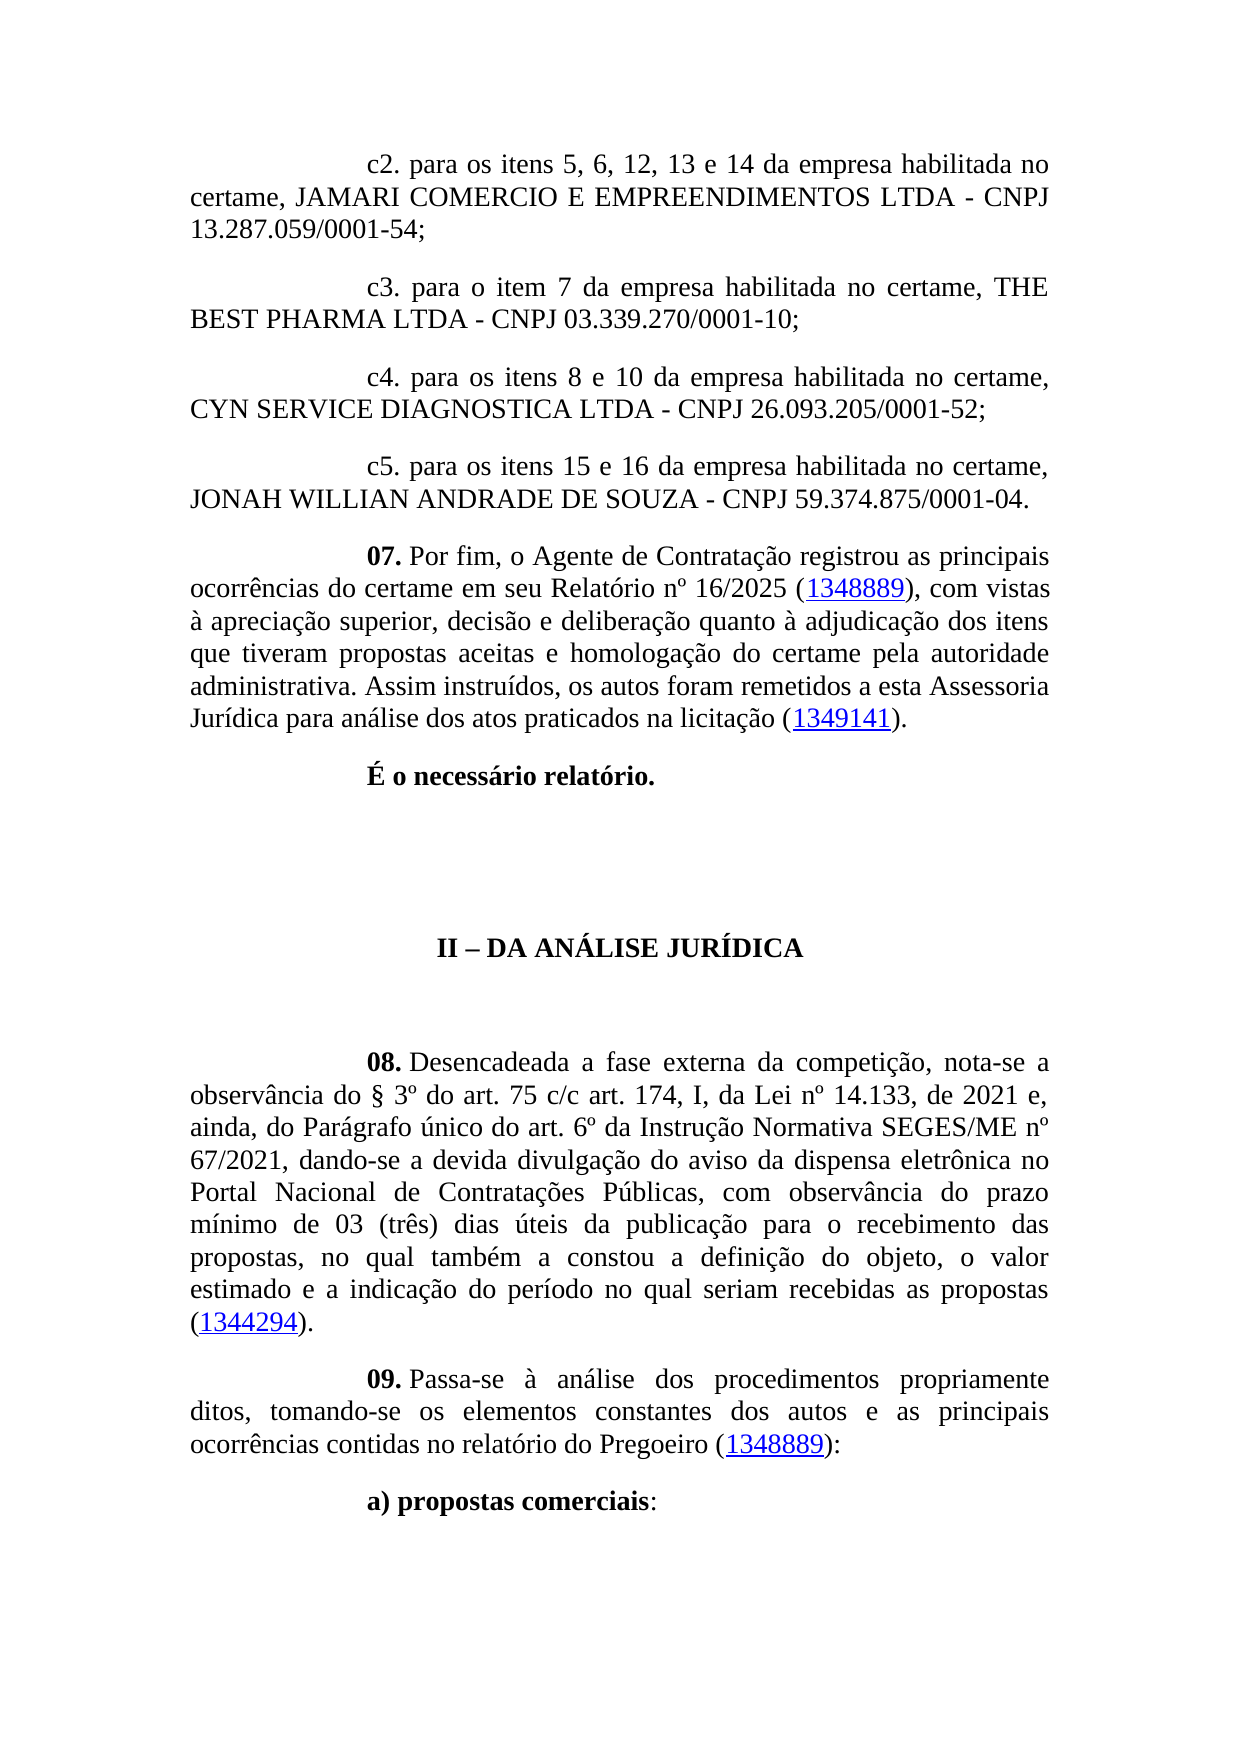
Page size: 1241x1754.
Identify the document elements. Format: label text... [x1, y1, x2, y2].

text c2. para os itens 5, 6, 12, 13 e 14 da empresa habilitada no certame, JAMARI COMERCIO E EMPREENDIMENTOS LTDA - CNPJ 13.287.059/0001-54; [190, 148, 1051, 245]
text a) propostas comerciais: [190, 1484, 1051, 1517]
text É o necessário relatório. [190, 758, 1051, 791]
text c3. para o item 7 da empresa habilitada no certame, THE BEST PHARMA LTDA - CNPJ 03.339.270/0001-10; [190, 270, 1051, 334]
text 09. Passa-se à análise dos procedimentos propriamente ditos, tomando-se os elementos constantes dos autos e as principais ocorrências contidas no relatório do Pregoeiro (1348889): [190, 1362, 1051, 1459]
text 07. Por fim, o Agente de Contratação registrou as principais ocorrências do certame em seu Relatório nº 16/2025 (1348889), com vistas à apreciação superior, decisão e deliberação quanto à adjudicação dos itens que tiveram propostas aceitas e homologação do certame pela autoridade administrativa. Assim instruídos, os autos foram remetidos a esta Assessoria Jurídica para análise dos atos praticados na licitação (1349141). [190, 539, 1051, 733]
text c4. para os itens 8 e 10 da empresa habilitada no certame, CYN SERVICE DIAGNOSTICA LTDA - CNPJ 26.093.205/0001-52; [190, 359, 1051, 424]
text 08. Desencadeada a fase externa da competição, nota-se a observância do § 3º do art. 75 c/c art. 174, I, da Lei nº 14.133, de 2021 e, ainda, do Parágrafo único do art. 6º da Instrução Normativa SEGES/ME nº 67/2021, dando-se a devida divulgação do aviso da dispensa eletrônica no Portal Nacional de Contratações Públicas, com observância do prazo mínimo de 03 (três) dias úteis da publicação para o recebimento das propostas, no qual também a constou a definição do objeto, o valor estimado e a indicação do período no qual seriam recebidas as propostas (1344294). [190, 1046, 1051, 1337]
text II – DA ANÁLISE JURÍDICA [190, 931, 1051, 963]
text c5. para os itens 15 e 16 da empresa habilitada no certame, JONAH WILLIAN ANDRADE DE SOUZA - CNPJ 59.374.875/0001-04. [190, 449, 1051, 514]
